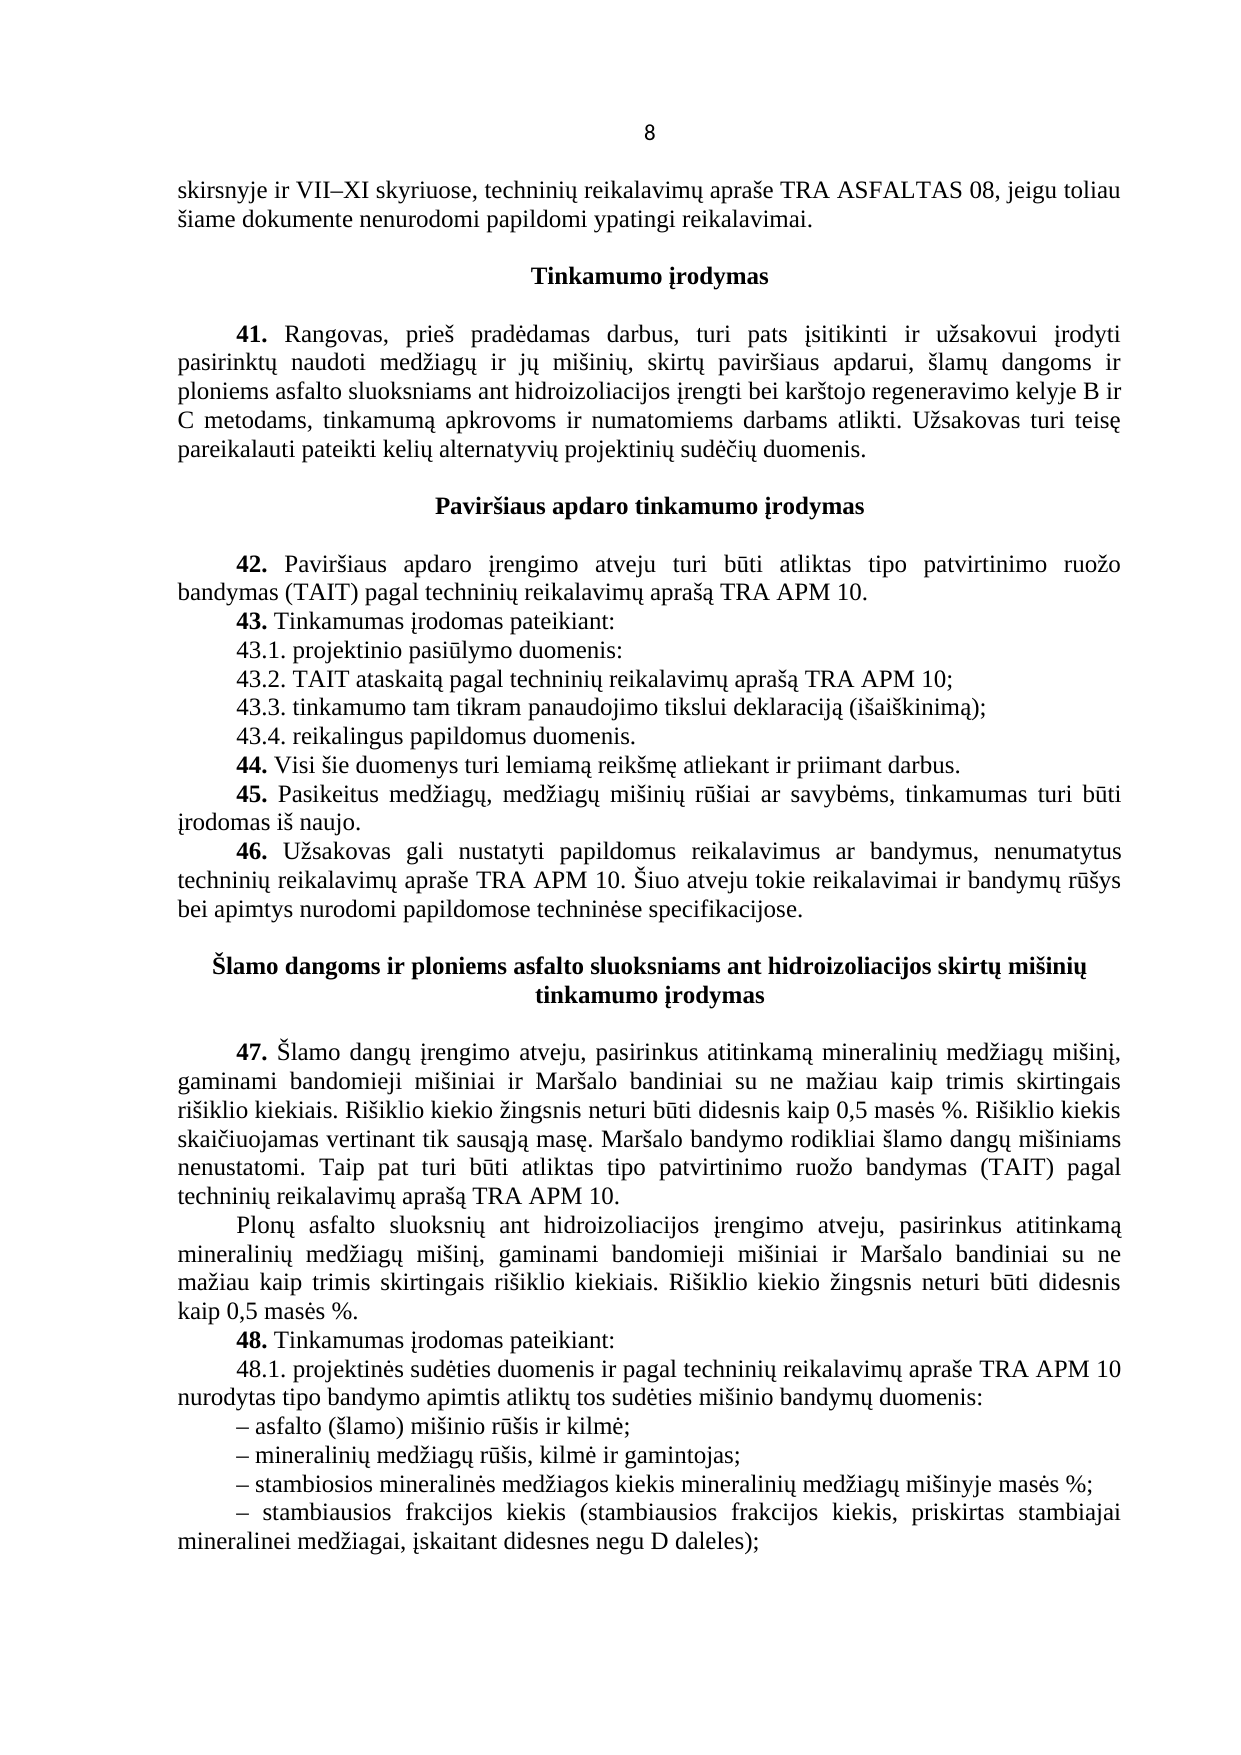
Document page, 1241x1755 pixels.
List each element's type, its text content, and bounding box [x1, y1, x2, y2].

text skirsnyje ir VII–XI skyriuose, techninių reikalavimų apraše TRA ASFALTAS 08, jeigu toliau šiame dokumente nenurodomi papildomi ypatingi reikalavimai. [177, 175, 1122, 232]
text 43. Tinkamumas įrodomas pateikiant: [177, 606, 1122, 635]
text 45. Pasikeitus medžiagų, medžiagų mišinių rūšiai ar savybėms, tinkamumas turi būti įrodomas iš naujo. [177, 779, 1122, 836]
text Plonų asfalto sluoksnių ant hidroizoliacijos įrengimo atveju, pasirinkus atitinkamą mineralinių medžiagų mišinį, gaminami bandomieji mišiniai ir Maršalo bandiniai su ne mažiau kaip trimis skirtingais rišiklio kiekiais. Rišiklio kiekio žingsnis neturi būti didesnis kaip 0,5 masės %. [177, 1210, 1122, 1325]
text – mineralinių medžiagų rūšis, kilmė ir gamintojas; [177, 1440, 1122, 1469]
text 43.2. TAIT ataskaitą pagal techninių reikalavimų aprašą TRA APM 10; [177, 664, 1122, 692]
text 46. Užsakovas gali nustatyti papildomus reikalavimus ar bandymus, nenumatytus techninių reikalavimų apraše TRA APM 10. Šiuo atveju tokie reikalavimai ir bandymų rūšys bei apimtys nurodomi papildomose techninėse specifikacijose. [177, 836, 1122, 922]
text 48. Tinkamumas įrodomas pateikiant: [177, 1325, 1122, 1354]
text 44. Visi šie duomenys turi lemiamą reikšmę atliekant ir priimant darbus. [177, 750, 1122, 779]
text 47. Šlamo dangų įrengimo atveju, pasirinkus atitinkamą mineralinių medžiagų mišinį, gaminami bandomieji mišiniai ir Maršalo bandiniai su ne mažiau kaip trimis skirtingais rišiklio kiekiais. Rišiklio kiekio žingsnis neturi būti didesnis kaip 0,5 masės %. Rišiklio kiekis skaičiuojamas vertinant tik sausąją masę. Maršalo bandymo rodikliai šlamo dangų mišiniams nenustatomi. Taip pat turi būti atliktas tipo patvirtinimo ruožo bandymas (TAIT) pagal techninių reikalavimų aprašą TRA APM 10. [177, 1037, 1122, 1210]
text – asfalto (šlamo) mišinio rūšis ir kilmė; [177, 1411, 1122, 1440]
text 41. Rangovas, prieš pradėdamas darbus, turi pats įsitikinti ir užsakovui įrodyti pasirinktų naudoti medžiagų ir jų mišinių, skirtų paviršiaus apdarui, šlamų dangoms ir ploniems asfalto sluoksniams ant hidroizoliacijos įrengti bei karštojo regeneravimo kelyje B ir C metodams, tinkamumą apkrovoms ir numatomiems darbams atlikti. Užsakovas turi teisę pareikalauti pateikti kelių alternatyvių projektinių sudėčių duomenis. [177, 319, 1122, 462]
text 48.1. projektinės sudėties duomenis ir pagal techninių reikalavimų apraše TRA APM 10 nurodytas tipo bandymo apimtis atliktų tos sudėties mišinio bandymų duomenis: [177, 1354, 1122, 1411]
text Paviršiaus apdaro tinkamumo įrodymas [177, 491, 1122, 520]
text – stambiosios mineralinės medžiagos kiekis mineralinių medžiagų mišinyje masės %; [177, 1469, 1122, 1497]
text 42. Paviršiaus apdaro įrengimo atveju turi būti atliktas tipo patvirtinimo ruožo bandymas (TAIT) pagal techninių reikalavimų aprašą TRA APM 10. [177, 549, 1122, 606]
text 43.1. projektinio pasiūlymo duomenis: [177, 635, 1122, 664]
text 43.3. tinkamumo tam tikram panaudojimo tikslui deklaraciją (išaiškinimą); [177, 692, 1122, 721]
text – stambiausios frakcijos kiekis (stambiausios frakcijos kiekis, priskirtas stambiajai mineralinei medžiagai, įskaitant didesnes negu D daleles); [177, 1497, 1122, 1555]
text Šlamo dangoms ir ploniems asfalto sluoksniams ant hidroizoliacijos skirtų mišinių tinkamumo įrodymas [177, 951, 1122, 1009]
text Tinkamumo įrodymas [177, 261, 1122, 290]
text 43.4. reikalingus papildomus duomenis. [177, 721, 1122, 750]
